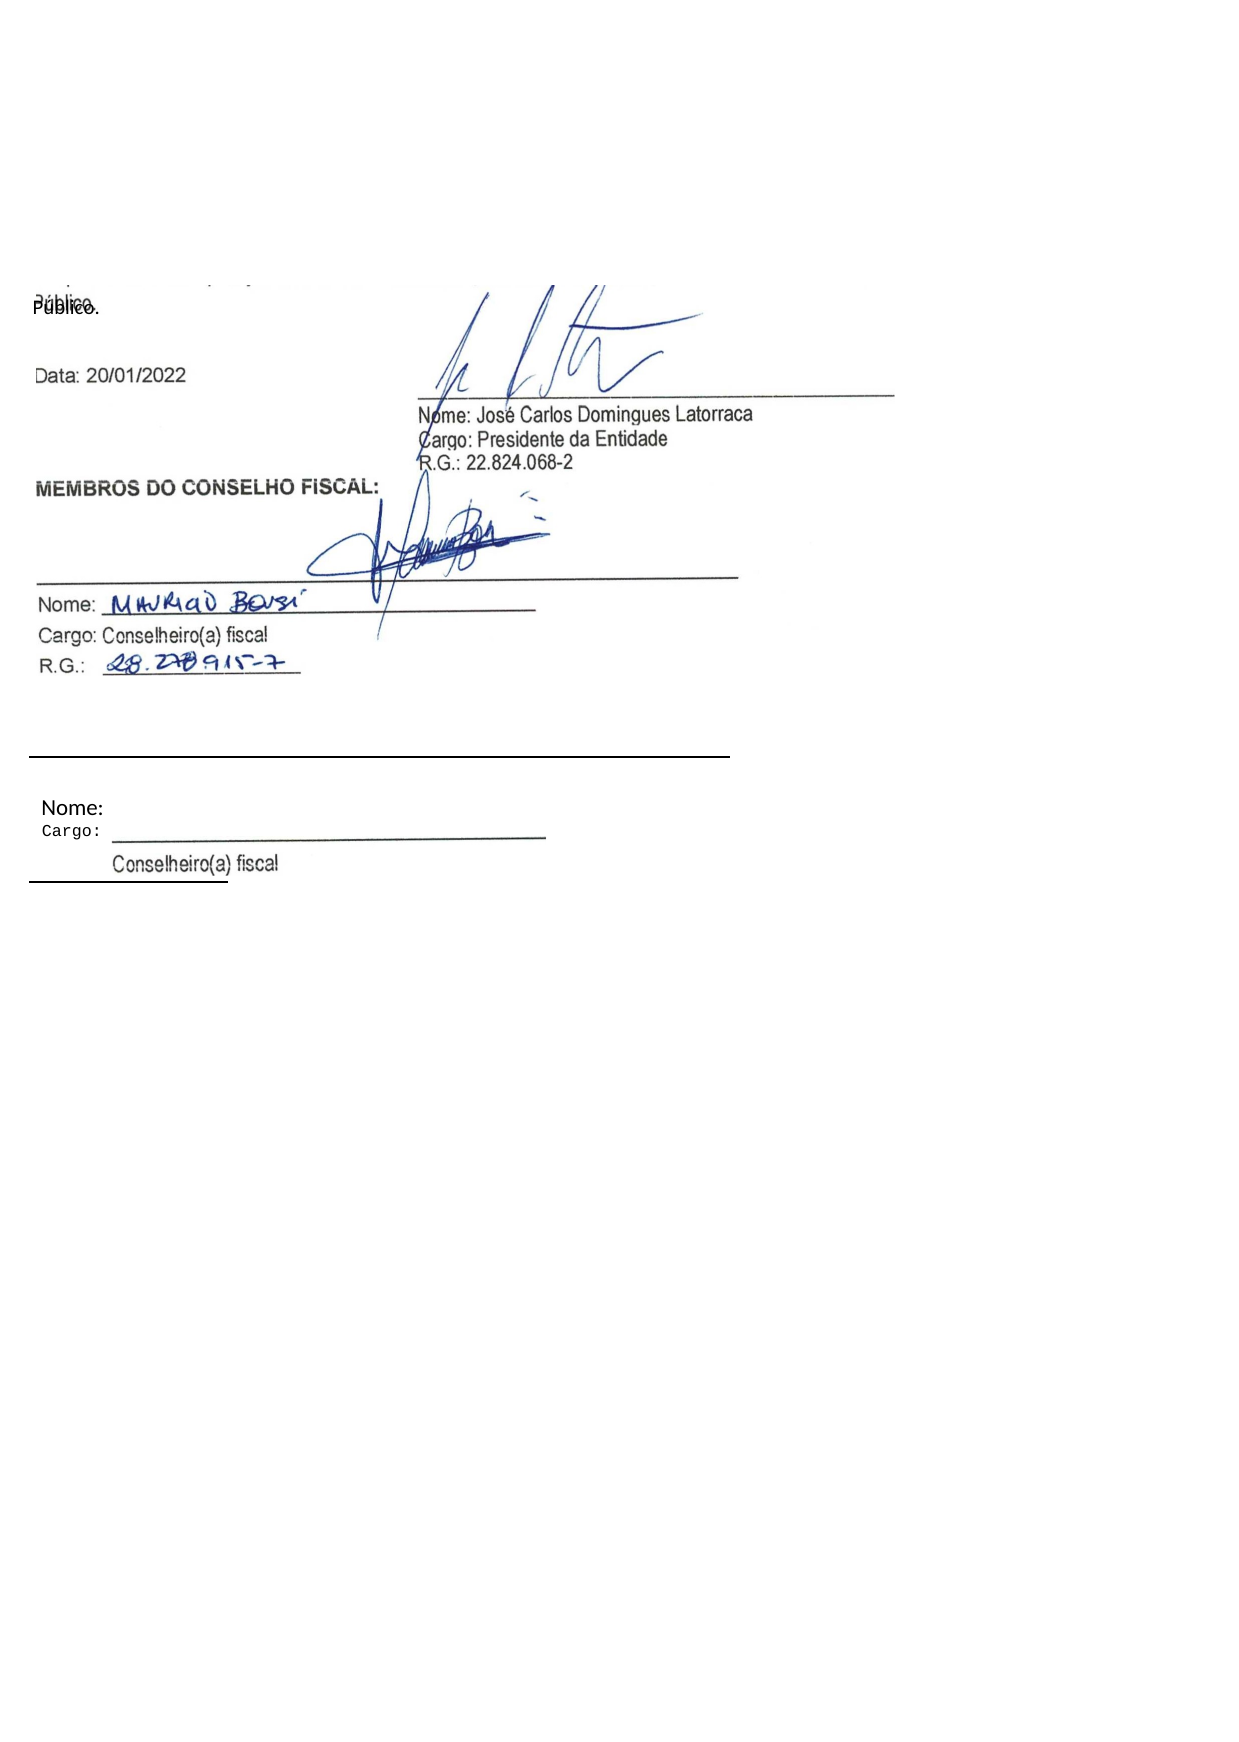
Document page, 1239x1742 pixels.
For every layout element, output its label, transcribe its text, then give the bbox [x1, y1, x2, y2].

text Cargo: [42, 823, 1165, 875]
text Nome: [41, 793, 539, 821]
